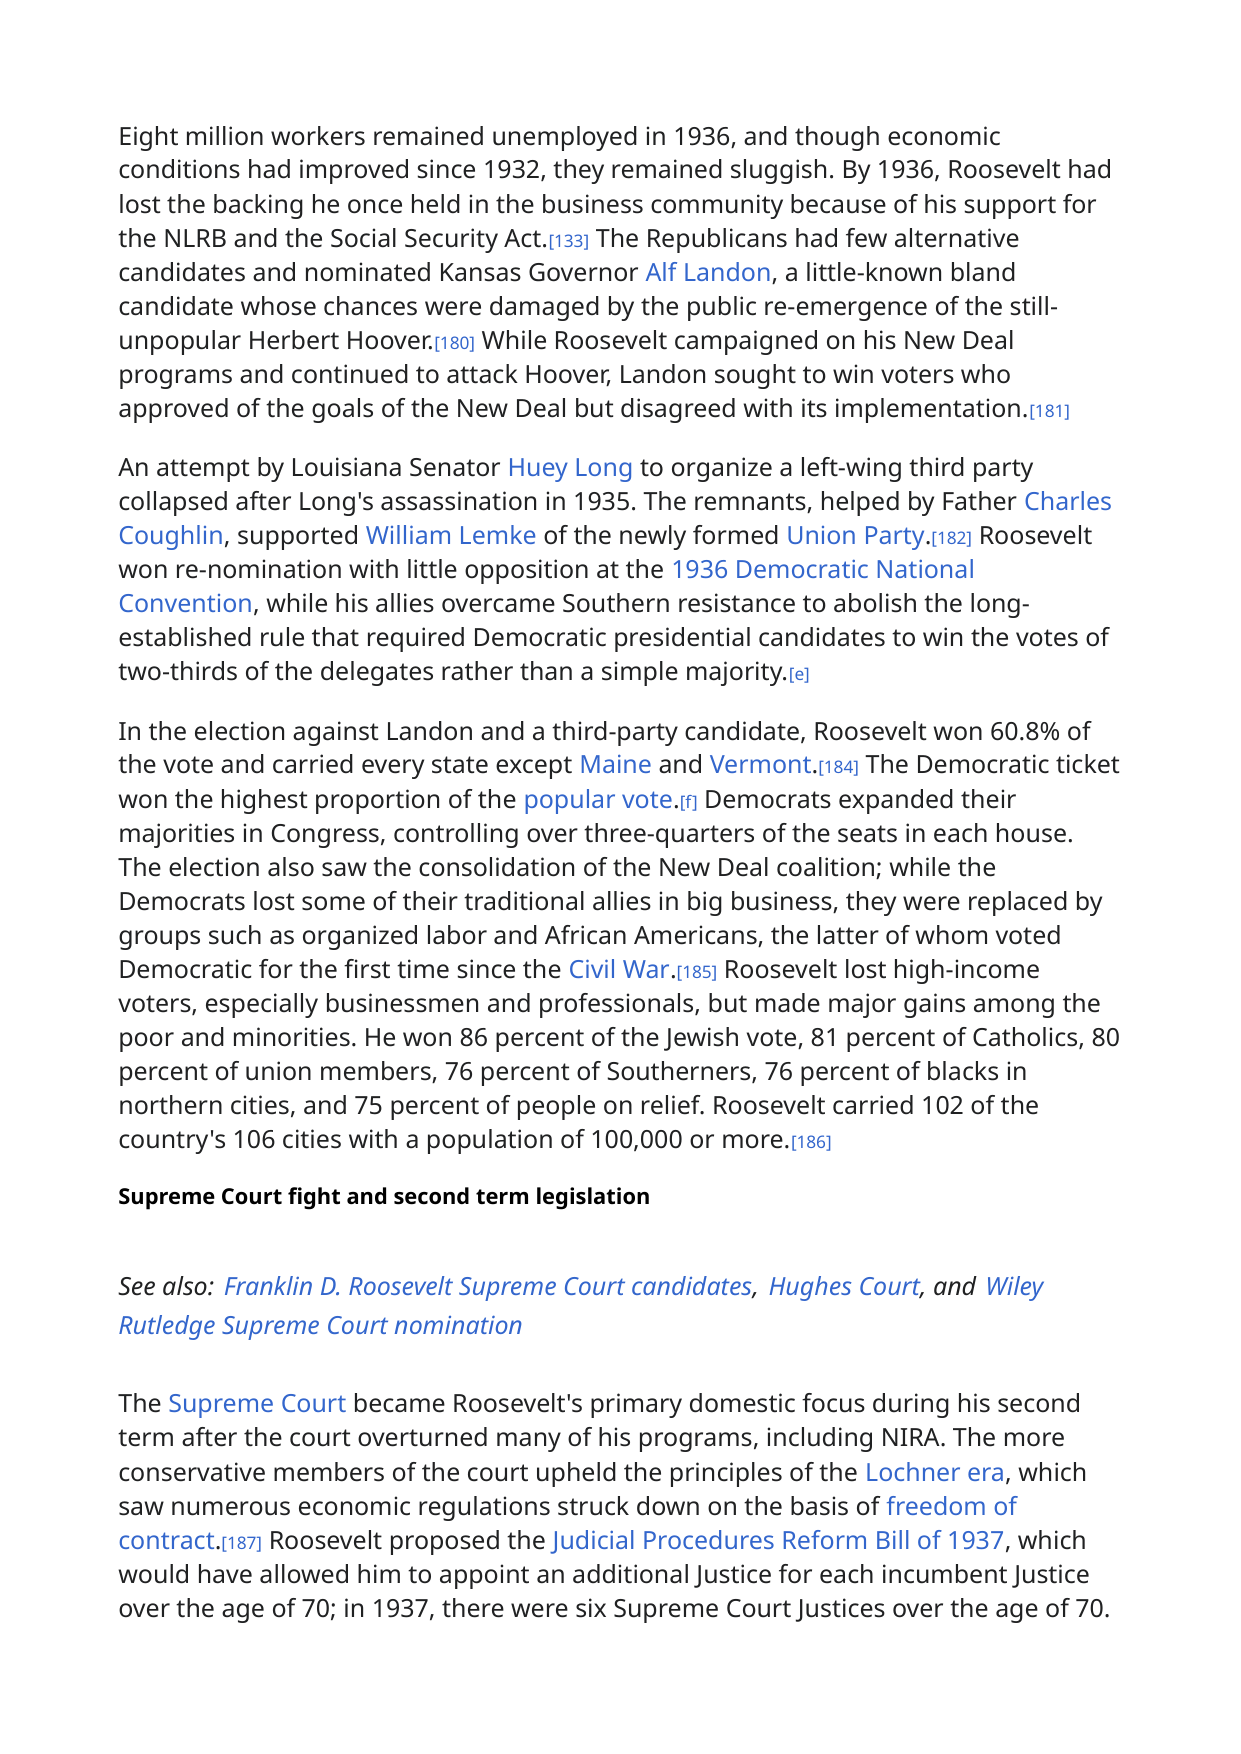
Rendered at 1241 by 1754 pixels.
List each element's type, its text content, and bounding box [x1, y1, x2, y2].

text An attempt by Louisiana Senator Huey Long to organize a left-wing third party collapsed after Long's assassination in 1935. The remnants, helped by Father Charles Coughlin, supported William Lemke of the newly formed Union Party.[182] Roosevelt won re-nomination with little opposition at the 1936 Democratic National Convention, while his allies overcame Southern resistance to abolish the long-established rule that required Democratic presidential candidates to win the votes of two-thirds of the delegates rather than a simple majority.[e] [118, 450, 1122, 688]
text See also: Franklin D. Roosevelt Supreme Court candidates, Hughes Court, and Wiley Rutledge Supreme Court nomination [118, 1268, 1122, 1341]
text Eight million workers remained unemployed in 1936, and though economic conditions had improved since 1932, they remained sluggish. By 1936, Roosevelt had lost the backing he once held in the business community because of his support for the NLRB and the Social Security Act.[133] The Republicans had few alternative candidates and nominated Kansas Governor Alf Landon, a little-known bland candidate whose chances were damaged by the public re-emergence of the still-unpopular Herbert Hoover.[180] While Roosevelt campaigned on his New Deal programs and continued to attack Hoover, Landon sought to win voters who approved of the goals of the New Deal but disagreed with its implementation.[181] [118, 118, 1122, 425]
text The Supreme Court became Roosevelt's primary domestic focus during his second term after the court overturned many of his programs, including NIRA. The more conservative members of the court upheld the principles of the Lochner era, which saw numerous economic regulations struck down on the basis of freedom of contract.[187] Roosevelt proposed the Judicial Procedures Reform Bill of 1937, which would have allowed him to appoint an additional Justice for each incumbent Justice over the age of 70; in 1937, there were six Supreme Court Justices over the age of 70. [118, 1386, 1122, 1624]
text In the election against Landon and a third-party candidate, Roosevelt won 60.8% of the vote and carried every state except Maine and Vermont.[184] The Democratic ticket won the highest proportion of the popular vote.[f] Democrats expanded their majorities in Congress, controlling over three-quarters of the seats in each house. The election also saw the consolidation of the New Deal coalition; while the Democrats lost some of their traditional allies in big business, they were replaced by groups such as organized labor and African Americans, the latter of whom voted Democratic for the first time since the Civil War.[185] Roosevelt lost high-income voters, especially businessmen and professionals, but made major gains among the poor and minorities. He won 86 percent of the Jewish vote, 81 percent of Catholics, 80 percent of union members, 76 percent of Southerners, 76 percent of blacks in northern cities, and 75 percent of people on relief. Roosevelt carried 102 of the country's 106 cities with a population of 100,000 or more.[186] [118, 713, 1122, 1156]
subtitle Supreme Court fight and second term legislation [118, 1181, 1122, 1211]
